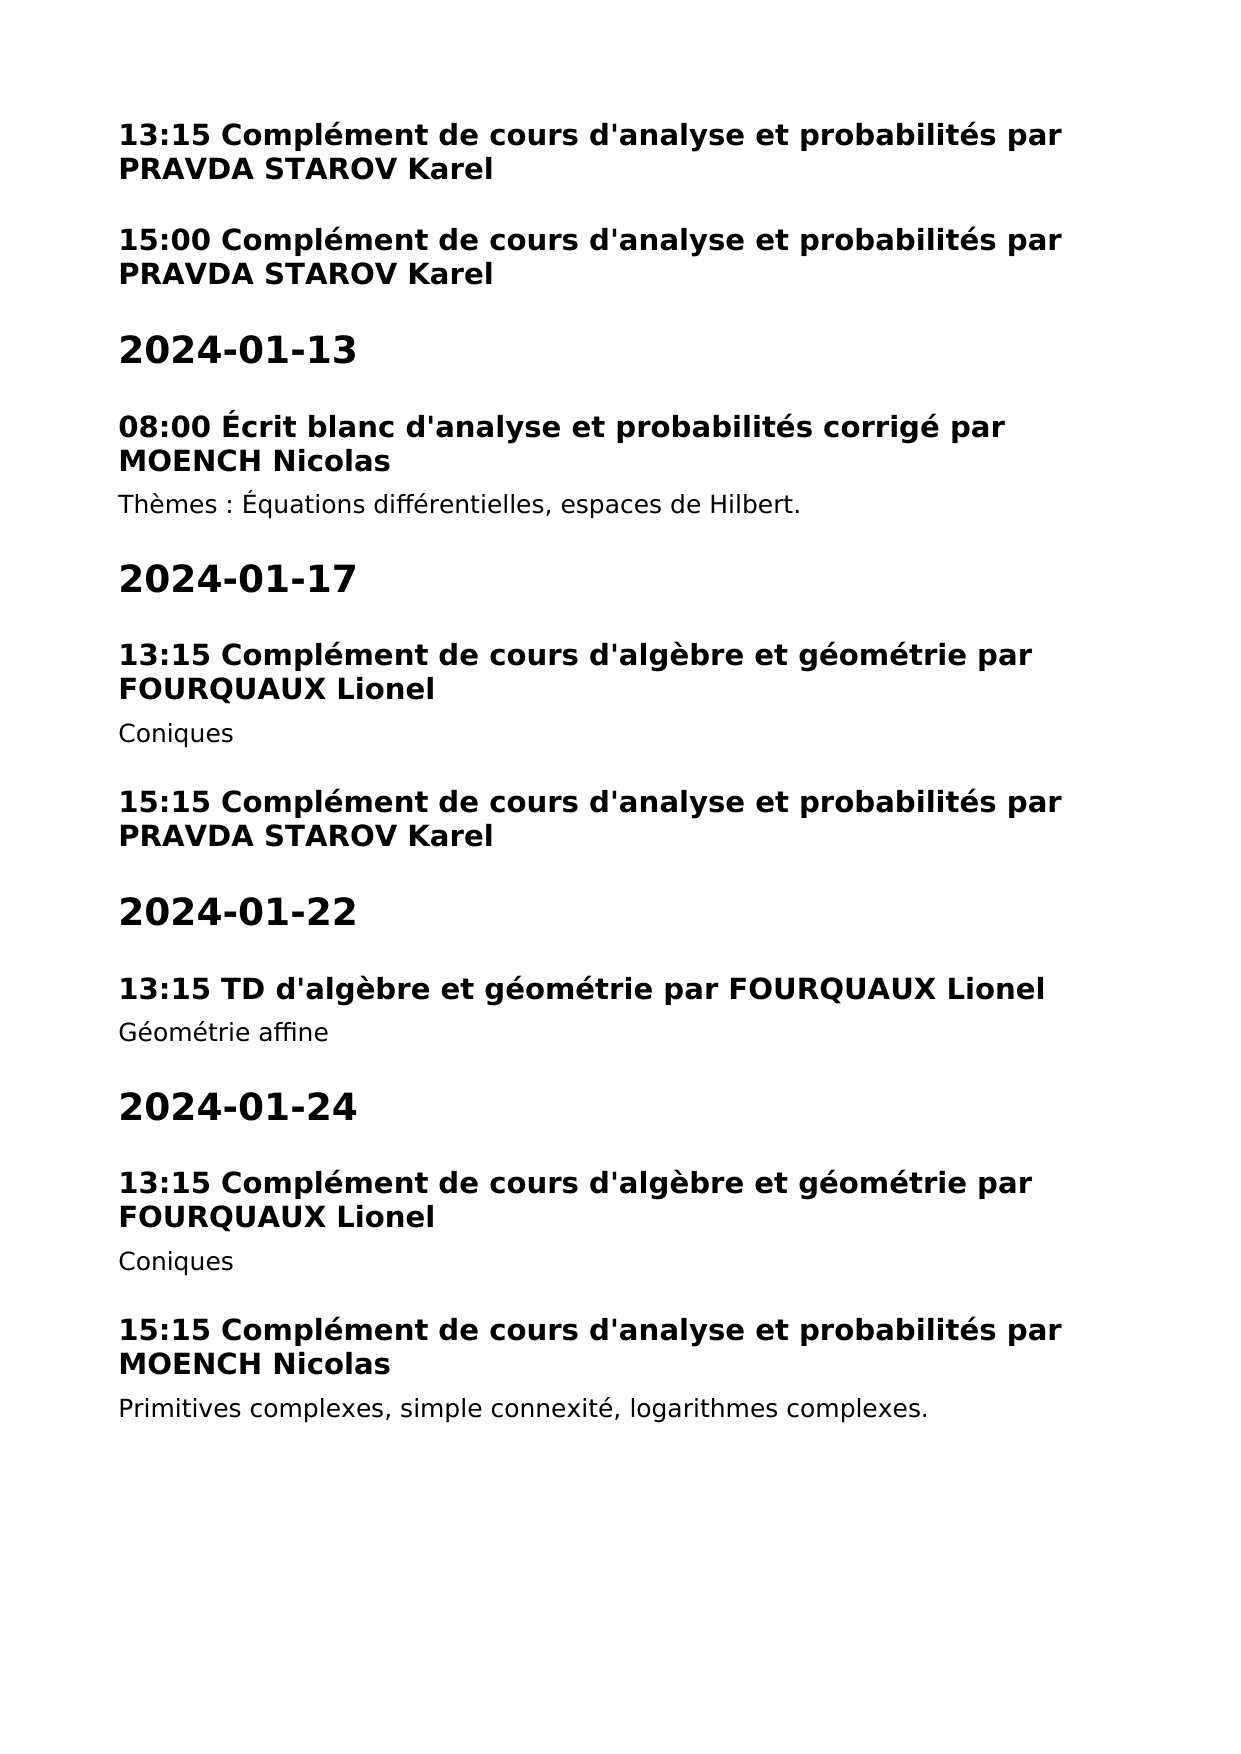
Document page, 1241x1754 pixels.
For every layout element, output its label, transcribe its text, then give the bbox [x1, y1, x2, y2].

text Thèmes : Équations différentielles, espaces de Hilbert. [118, 491, 1122, 520]
subtitle 13:15 TD d'algèbre et géométrie par FOURQUAUX Lionel [118, 972, 1122, 1006]
text Primitives complexes, simple connexité, logarithmes complexes. [118, 1394, 1122, 1423]
subtitle 2024-01-17 [118, 557, 1122, 601]
subtitle 2024-01-22 [118, 891, 1122, 934]
subtitle 2024-01-13 [118, 329, 1122, 373]
subtitle 13:15 Complément de cours d'algèbre et géométrie par FOURQUAUX Lionel [118, 638, 1122, 706]
text Coniques [118, 719, 1122, 748]
subtitle 08:00 Écrit blanc d'analyse et probabilités corrigé par MOENCH Nicolas [118, 410, 1122, 478]
subtitle 15:15 Complément de cours d'analyse et probabilités par MOENCH Nicolas [118, 1313, 1122, 1381]
subtitle 2024-01-24 [118, 1085, 1122, 1129]
subtitle 15:00 Complément de cours d'analyse et probabilités par PRAVDA STAROV Karel [118, 223, 1122, 291]
subtitle 15:15 Complément de cours d'analyse et probabilités par PRAVDA STAROV Karel [118, 785, 1122, 853]
text Coniques [118, 1247, 1122, 1276]
subtitle 13:15 Complément de cours d'algèbre et géométrie par FOURQUAUX Lionel [118, 1166, 1122, 1234]
subtitle 13:15 Complément de cours d'analyse et probabilités par PRAVDA STAROV Karel [118, 118, 1122, 186]
text Géométrie affine [118, 1018, 1122, 1048]
